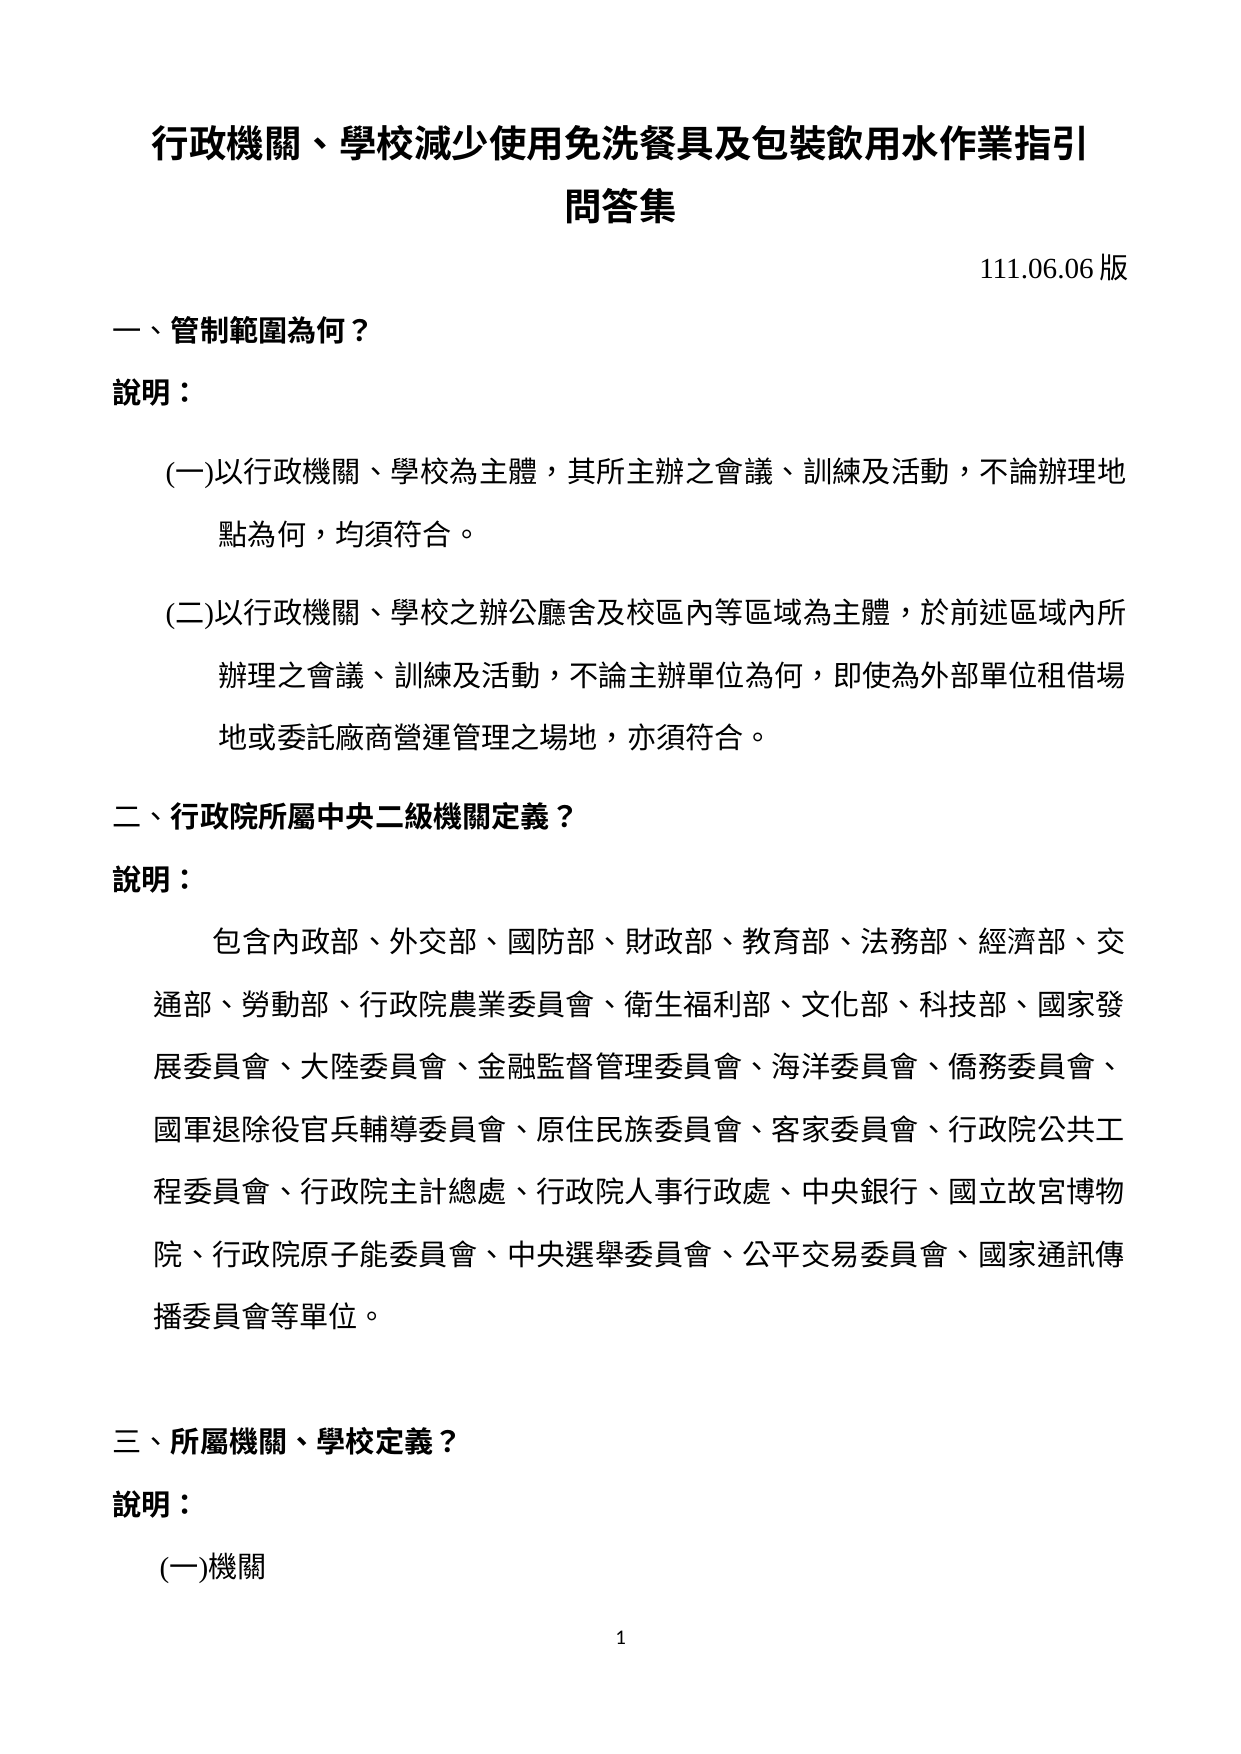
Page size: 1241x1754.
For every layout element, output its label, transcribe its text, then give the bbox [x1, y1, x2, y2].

text 111.06.06版 [112, 224, 1128, 287]
list 機關 [159, 1523, 1128, 1586]
list 以行政機關、學校之辦公廳舍及校區內等區域為主體，於前述區域內所辦理之會議、訓練及活動，不論主辦單位為何，即使為外部單位租借場地或委託廠商營運管理之場地，亦須符合。 [165, 569, 1128, 757]
list 所屬機關、學校定義？ [112, 1398, 1128, 1461]
text 說明： [112, 836, 1128, 898]
text 說明： [112, 1461, 1128, 1523]
list 管制範圍為何？ [112, 287, 1128, 349]
text 包含內政部、外交部、國防部、財政部、教育部、法務部、經濟部、交通部、勞動部、行政院農業委員會、衛生福利部、文化部、科技部、國家發展委員會、大陸委員會、金融監督管理委員會、海洋委員會、僑務委員會、國軍退除役官兵輔導委員會、原住民族委員會、客家委員會、行政院公共工程委員會、行政院主計總處、行政院人事行政處、中央銀行、國立故宮博物院、行政院原子能委員會、中央選舉委員會、公平交易委員會、國家通訊傳播委員會等單位。 [153, 898, 1128, 1336]
text 問答集 [112, 162, 1128, 224]
list 行政院所屬中央二級機關定義？ [112, 773, 1128, 836]
text 說明： [112, 349, 1128, 412]
text 行政機關、學校減少使用免洗餐具及包裝飲用水作業指引 [112, 99, 1128, 162]
list 以行政機關、學校為主體，其所主辦之會議、訓練及活動，不論辦理地點為何，均須符合。 [165, 428, 1128, 553]
